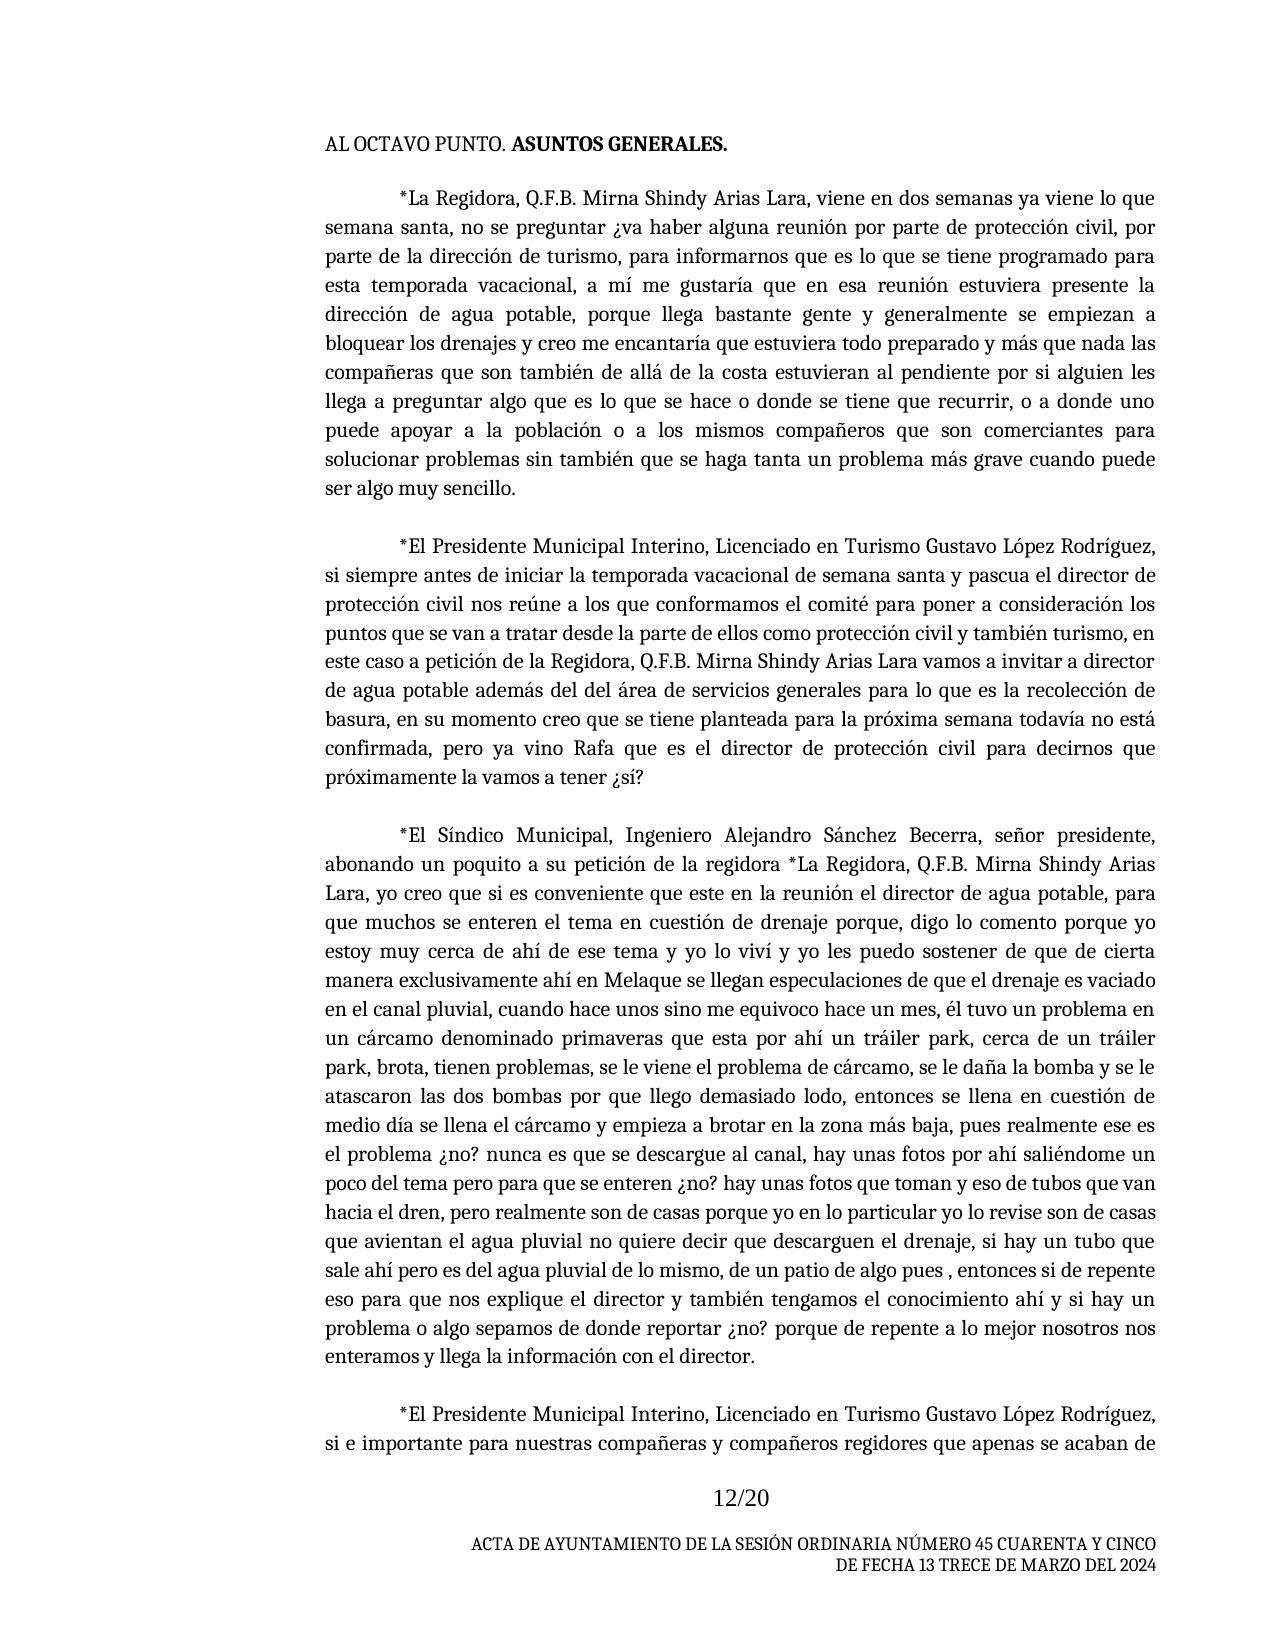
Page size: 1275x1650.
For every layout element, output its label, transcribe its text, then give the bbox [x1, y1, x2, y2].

text *La Regidora, Q.F.B. Mirna Shindy Arias Lara, viene en dos semanas ya viene lo que semana santa, no se preguntar ¿va haber alguna reunión por parte de protección civil, por parte de la dirección de turismo, para informarnos que es lo que se tiene programado para esta temporada vacacional, a mí me gustaría que en esa reunión estuviera presente la dirección de agua potable, porque llega bastante gente y generalmente se empiezan a bloquear los drenajes y creo me encantaría que estuviera todo preparado y más que nada las compañeras que son también de allá de la costa estuvieran al pendiente por si alguien les llega a preguntar algo que es lo que se hace o donde se tiene que recurrir, o a donde uno puede apoyar a la población o a los mismos compañeros que son comerciantes para solucionar problemas sin también que se haga tanta un problema más grave cuando puede ser algo muy sencillo. [325, 186, 1157, 501]
text *El Síndico Municipal, Ingeniero Alejandro Sánchez Becerra, señor presidente, abonando un poquito a su petición de la regidora *La Regidora, Q.F.B. Mirna Shindy Arias Lara, yo creo que si es conveniente que este en la reunión el director de agua potable, para que muchos se enteren el tema en cuestión de drenaje porque, digo lo comento porque yo estoy muy cerca de ahí de ese tema y yo lo viví y yo les puedo sostener de que de cierta manera exclusivamente ahí en Melaque se llegan especulaciones de que el drenaje es vaciado en el canal pluvial, cuando hace unos sino me equivoco hace un mes, él tuvo un problema en un cárcamo denominado primaveras que esta por ahí un tráiler park, cerca de un tráiler park, brota, tienen problemas, se le viene el problema de cárcamo, se le daña la bomba y se le atascaron las dos bombas por que llego demasiado lodo, entonces se llena en cuestión de medio día se llena el cárcamo y empieza a brotar en la zona más baja, pues realmente ese es el problema ¿no? nunca es que se descargue al canal, hay unas fotos por ahí saliéndome un poco del tema pero para que se enteren ¿no? hay unas fotos que toman y eso de tubos que van hacia el dren, pero realmente son de casas porque yo en lo particular yo lo revise son de casas que avientan el agua pluvial no quiere decir que descarguen el drenaje, si hay un tubo que sale ahí pero es del agua pluvial de lo mismo, de un patio de algo pues , entonces si de repente eso para que nos explique el director y también tengamos el conocimiento ahí y si hay un problema o algo sepamos de donde reportar ¿no? porque de repente a lo mejor nosotros nos enteramos y llega la información con el director. [325, 823, 1157, 1369]
text *El Presidente Municipal Interino, Licenciado en Turismo Gustavo López Rodríguez, si siempre antes de iniciar la temporada vacacional de semana santa y pascua el director de protección civil nos reúne a los que conformamos el comité para poner a consideración los puntos que se van a tratar desde la parte de ellos como protección civil y también turismo, en este caso a petición de la Regidora, Q.F.B. Mirna Shindy Arias Lara vamos a invitar a director de agua potable además del del área de servicios generales para lo que es la recolección de basura, en su momento creo que se tiene planteada para la próxima semana todavía no está confirmada, pero ya vino Rafa que es el director de protección civil para decirnos que próximamente la vamos a tener ¿sí? [325, 533, 1157, 790]
text AL OCTAVO PUNTO. ASUNTOS GENERALES. [325, 132, 1157, 157]
text *El Presidente Municipal Interino, Licenciado en Turismo Gustavo López Rodríguez, si e importante para nuestras compañeras y compañeros regidores que apenas se acaban de [325, 1402, 1157, 1456]
